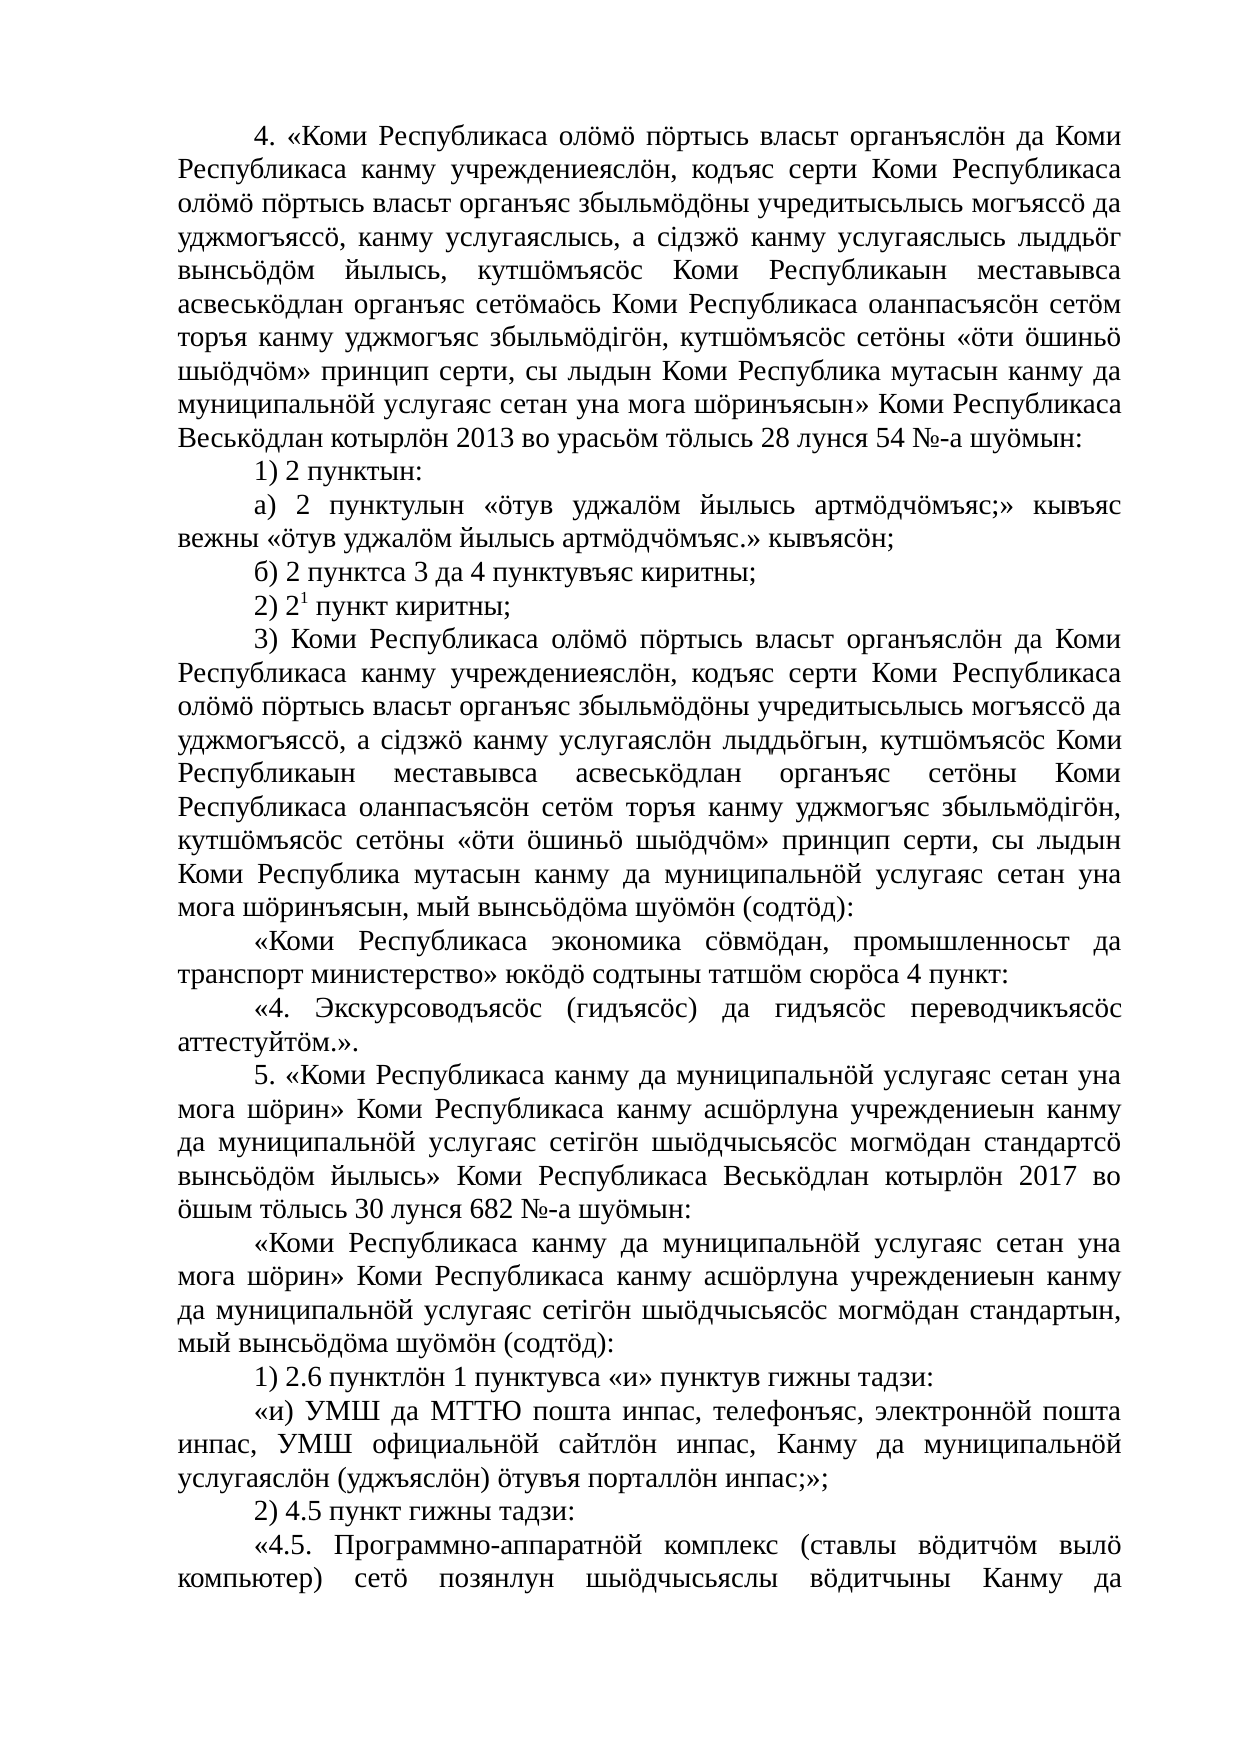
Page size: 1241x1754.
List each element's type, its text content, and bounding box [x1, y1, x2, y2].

text «и) УМШ да МТТЮ пошта инпас, телефонъяс, электроннӧй пошта инпас, УМШ официальнӧй сайтлӧн инпас, Канму да муниципальнӧй услугаяслӧн (уджъяслӧн) ӧтувъя порталлӧн инпас;»; [177, 1393, 1122, 1493]
text «Коми Республикаса экономика сӧвмӧдан, промышленносьт да транспорт министерство» юкӧдӧ содтыны татшӧм сюрӧса 4 пункт: [177, 923, 1122, 990]
text 3) Коми Республикаса олӧмӧ пӧртысь власьт органъяслӧн да Коми Республикаса канму учреждениеяслӧн, кодъяс серти Коми Республикаса олӧмӧ пӧртысь власьт органъяс збыльмӧдӧны учредитысьлысь могъяссӧ да уджмогъяссӧ, а сідзжӧ канму услугаяслӧн лыддьӧгын, кутшӧмъясӧс Коми Республикаын меставывса асвеськӧдлан органъяс сетӧны Коми Республикаса оланпасъясӧн сетӧм торъя канму уджмогъяс збыльмӧдігӧн, кутшӧмъясӧс сетӧны «ӧти ӧшиньӧ шыӧдчӧм» принцип серти, сы лыдын Коми Республика мутасын канму да муниципальнӧй услугаяс сетан уна мога шӧринъясын, мый вынсьӧдӧма шуӧмӧн (содтӧд): [177, 621, 1122, 923]
text 5. «Коми Республикаса канму да муниципальнӧй услугаяс сетан уна мога шӧрин» Коми Республикаса канму асшӧрлуна учреждениеын канму да муниципальнӧй услугаяс сетігӧн шыӧдчысьясӧс могмӧдан стандартсӧ вынсьӧдӧм йылысь» Коми Республикаса Веськӧдлан котырлӧн 2017 во ӧшым тӧлысь 30 лунся 682 №-а шуӧмын: [177, 1057, 1122, 1225]
text 4. «Коми Республикаса олӧмӧ пӧртысь власьт органъяслӧн да Коми Республикаса канму учреждениеяслӧн, кодъяс серти Коми Республикаса олӧмӧ пӧртысь власьт органъяс збыльмӧдӧны учредитысьлысь могъяссӧ да уджмогъяссӧ, канму услугаяслысь, а сідзжӧ канму услугаяслысь лыддьӧг вынсьӧдӧм йылысь, кутшӧмъясӧс Коми Республикаын меставывса асвеськӧдлан органъяс сетӧмаӧсь Коми Республикаса оланпасъясӧн сетӧм торъя канму уджмогъяс збыльмӧдігӧн, кутшӧмъясӧс сетӧны «ӧти ӧшиньӧ шыӧдчӧм» принцип серти, сы лыдын Коми Республика мутасын канму да муниципальнӧй услугаяс сетан уна мога шӧринъясын» Коми Республикаса Веськӧдлан котырлӧн 2013 во урасьӧм тӧлысь 28 лунся 54 №-а шуӧмын: [177, 118, 1122, 453]
text 1) 2.6 пунктлӧн 1 пунктувса «и» пунктув гижны тадзи: [177, 1359, 1122, 1393]
text «Коми Республикаса канму да муниципальнӧй услугаяс сетан уна мога шӧрин» Коми Республикаса канму асшӧрлуна учреждениеын канму да муниципальнӧй услугаяс сетігӧн шыӧдчысьясӧс могмӧдан стандартын, мый вынсьӧдӧма шуӧмӧн (содтӧд): [177, 1225, 1122, 1359]
text а) 2 пунктулын «ӧтув уджалӧм йылысь артмӧдчӧмъяс;» кывъяс вежны «ӧтув уджалӧм йылысь артмӧдчӧмъяс.» кывъясӧн; [177, 487, 1122, 554]
text б) 2 пунктса 3 да 4 пунктувъяс киритны; [177, 554, 1122, 588]
text 2) 21 пункт киритны; [177, 588, 1122, 621]
text «4. Экскурсоводъясӧс (гидъясӧс) да гидъясӧс переводчикъясӧс аттестуйтӧм.». [177, 990, 1122, 1057]
text 2) 4.5 пункт гижны тадзи: [177, 1493, 1122, 1527]
text 1) 2 пунктын: [177, 453, 1122, 487]
text «4.5. Программно-аппаратнӧй комплекс (ставлы вӧдитчӧм вылӧ компьютер) сетӧ позянлун шыӧдчысьяслы вӧдитчыны Канму да [177, 1527, 1122, 1594]
